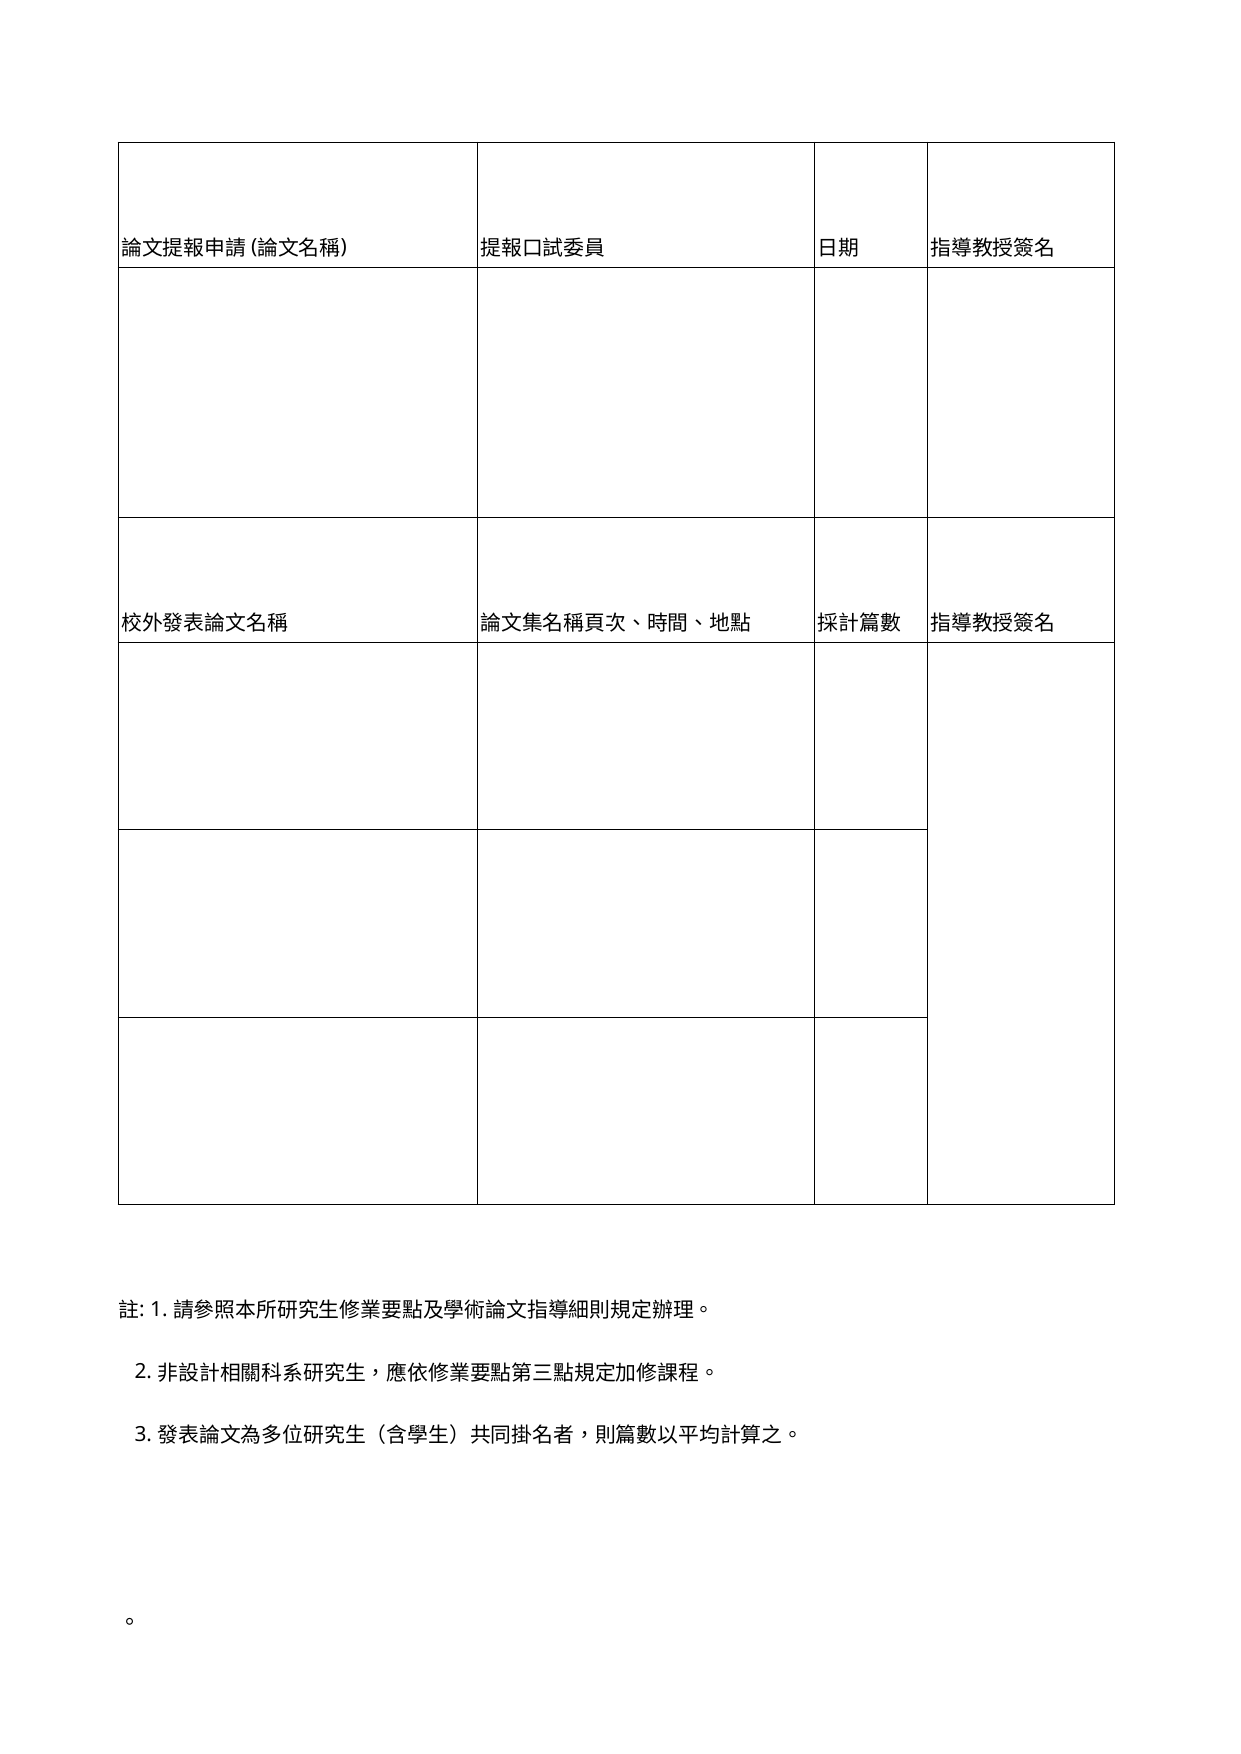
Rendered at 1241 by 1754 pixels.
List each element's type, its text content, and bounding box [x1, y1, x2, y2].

table_cell [119, 1018, 477, 1204]
table_cell [928, 268, 1114, 517]
table_cell [815, 1018, 927, 1204]
table_cell 採計篇數 [815, 518, 927, 642]
table_cell [119, 268, 477, 517]
table_cell [119, 643, 477, 829]
table_cell [478, 643, 814, 829]
table_cell 論文集名稱頁次、時間、地點 [478, 518, 814, 642]
table_cell 論文提報申請 (論文名稱) [119, 143, 477, 267]
table_cell 指導教授簽名 [928, 143, 1114, 267]
table_cell 日期 [815, 143, 927, 267]
table_cell 指導教授簽名 [928, 518, 1114, 642]
table_cell [478, 1018, 814, 1204]
table_cell [119, 830, 477, 1017]
text 3. 發表論文為多位研究生（含學生）共同掛名者，則篇數以平均計算之。 [118, 1392, 1152, 1454]
table_cell [815, 268, 927, 517]
table_cell 校外發表論文名稱 [119, 518, 477, 642]
table_cell 提報口試委員 [478, 143, 814, 267]
table_cell [815, 643, 927, 829]
text 2. 非設計相關科系研究生，應依修業要點第三點規定加修課程。 [118, 1329, 1152, 1392]
text 註: 1. 請參照本所研究生修業要點及學術論文指導細則規定辦理。 [118, 1267, 1152, 1329]
table_cell [928, 643, 1114, 1204]
table_cell [478, 268, 814, 517]
table_cell [478, 830, 814, 1017]
text 。 [118, 1579, 1152, 1642]
table_cell [815, 830, 927, 1017]
